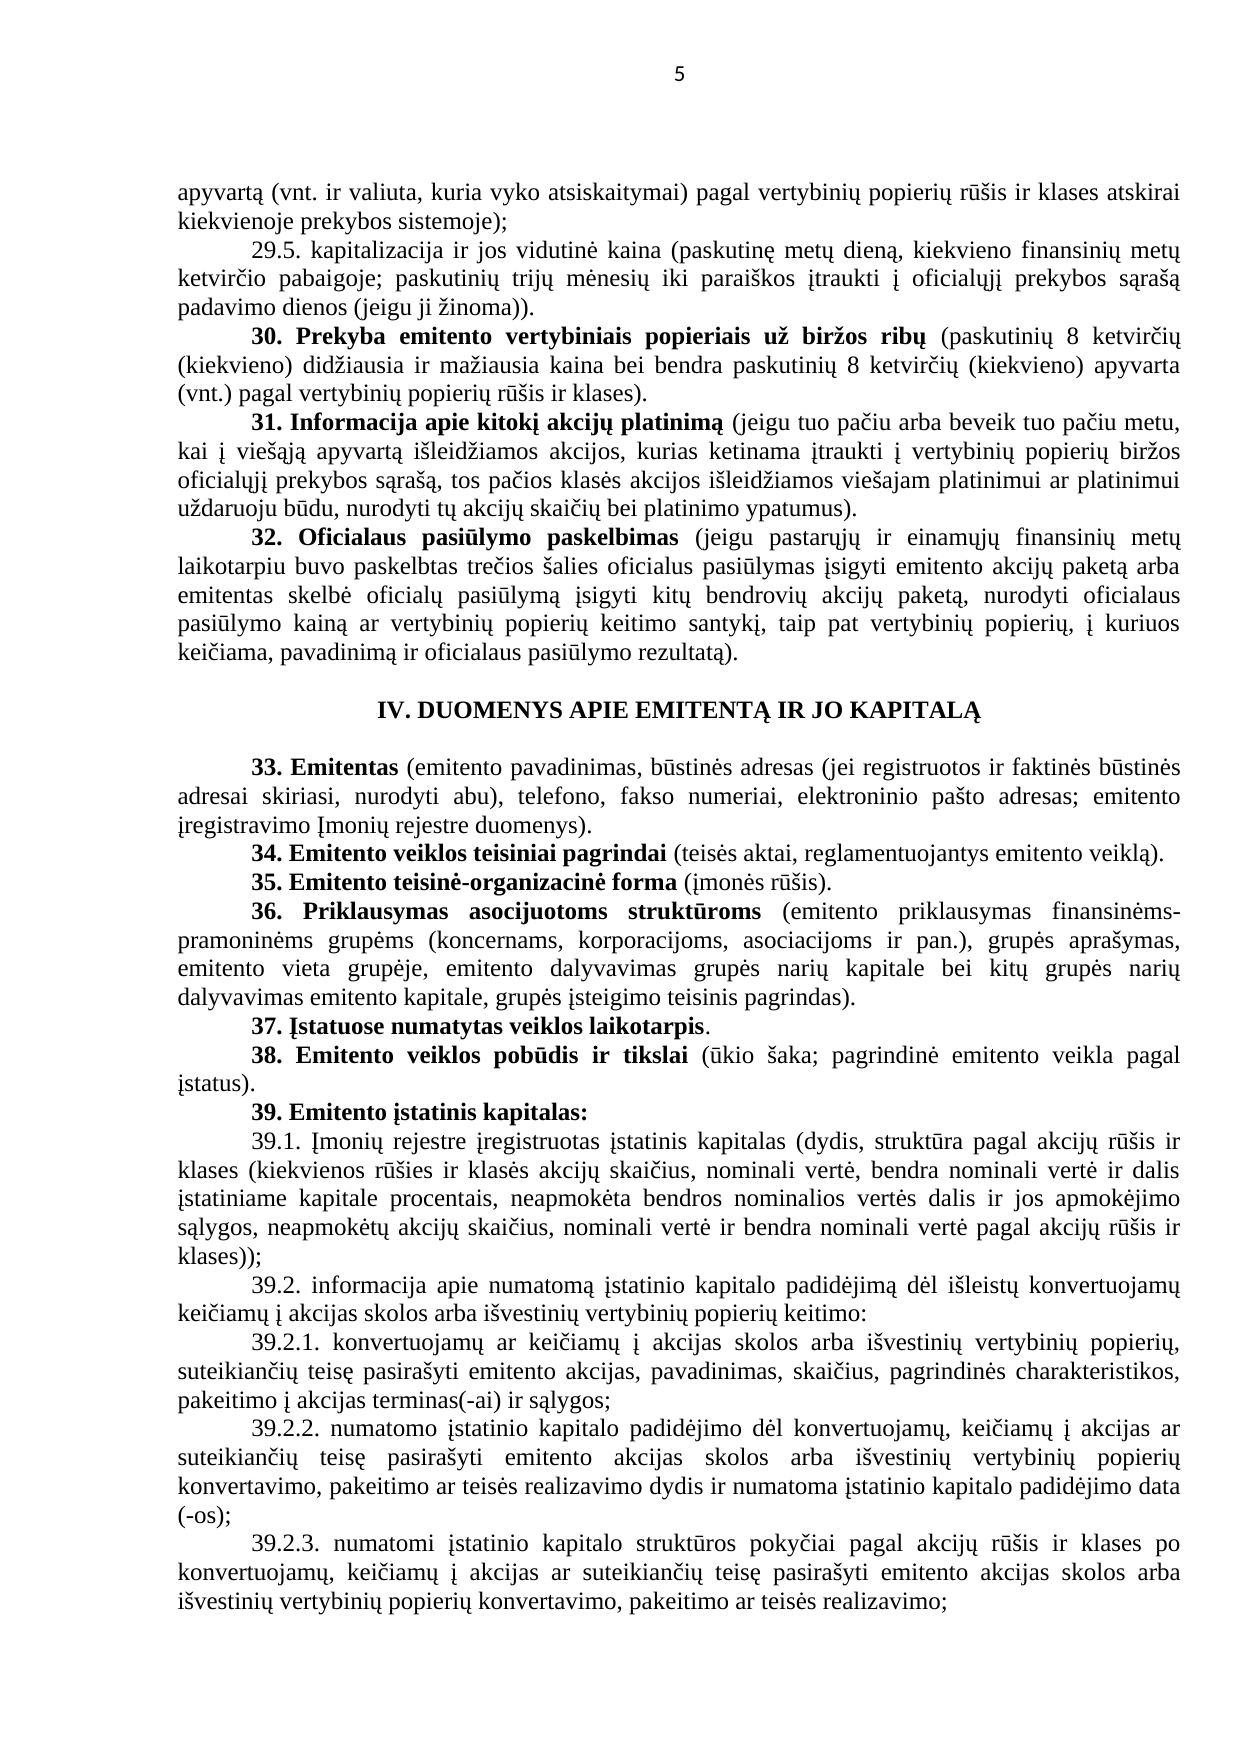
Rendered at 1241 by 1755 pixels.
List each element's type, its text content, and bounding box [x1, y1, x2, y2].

text 30. Prekyba emitento vertybiniais popieriais už biržos ribų (paskutinių 8 ketvirčių (kiekvieno) didžiausia ir mažiausia kaina bei bendra paskutinių 8 ketvirčių (kiekvieno) apyvarta (vnt.) pagal vertybinių popierių rūšis ir klases). [177, 321, 1181, 407]
text 39.2. informacija apie numatomą įstatinio kapitalo padidėjimą dėl išleistų konvertuojamų keičiamų į akcijas skolos arba išvestinių vertybinių popierių keitimo: [177, 1270, 1181, 1327]
text 34. Emitento veiklos teisiniai pagrindai (teisės aktai, reglamentuojantys emitento veiklą). [177, 838, 1181, 867]
text IV. DUOMENYS APIE EMITENTĄ IR JO KAPITALĄ [177, 695, 1181, 723]
text 39.2.2. numatomo įstatinio kapitalo padidėjimo dėl konvertuojamų, keičiamų į akcijas ar suteikiančių teisę pasirašyti emitento akcijas skolos arba išvestinių vertybinių popierių konvertavimo, pakeitimo ar teisės realizavimo dydis ir numatoma įstatinio kapitalo padidėjimo data (-os); [177, 1413, 1181, 1528]
text apyvartą (vnt. ir valiuta, kuria vyko atsiskaitymai) pagal vertybinių popierių rūšis ir klases atskirai kiekvienoje prekybos sistemoje); [177, 177, 1181, 235]
text 29.5. kapitalizacija ir jos vidutinė kaina (paskutinę metų dieną, kiekvieno finansinių metų ketvirčio pabaigoje; paskutinių trijų mėnesių iki paraiškos įtraukti į oficialųjį prekybos sąrašą padavimo dienos (jeigu ji žinoma)). [177, 235, 1181, 321]
text 32. Oficialaus pasiūlymo paskelbimas (jeigu pastarųjų ir einamųjų finansinių metų laikotarpiu buvo paskelbtas trečios šalies oficialus pasiūlymas įsigyti emitento akcijų paketą arba emitentas skelbė oficialų pasiūlymą įsigyti kitų bendrovių akcijų paketą, nurodyti oficialaus pasiūlymo kainą ar vertybinių popierių keitimo santykį, taip pat vertybinių popierių, į kuriuos keičiama, pavadinimą ir oficialaus pasiūlymo rezultatą). [177, 522, 1181, 666]
text 35. Emitento teisinė-organizacinė forma (įmonės rūšis). [177, 867, 1181, 896]
text 38. Emitento veiklos pobūdis ir tikslai (ūkio šaka; pagrindinė emitento veikla pagal įstatus). [177, 1040, 1181, 1097]
text 31. Informacija apie kitokį akcijų platinimą (jeigu tuo pačiu arba beveik tuo pačiu metu, kai į viešąją apyvartą išleidžiamos akcijos, kurias ketinama įtraukti į vertybinių popierių biržos oficialųjį prekybos sąrašą, tos pačios klasės akcijos išleidžiamos viešajam platinimui ar platinimui uždaruoju būdu, nurodyti tų akcijų skaičių bei platinimo ypatumus). [177, 407, 1181, 522]
text 39.2.3. numatomi įstatinio kapitalo struktūros pokyčiai pagal akcijų rūšis ir klases po konvertuojamų, keičiamų į akcijas ar suteikiančių teisę pasirašyti emitento akcijas skolos arba išvestinių vertybinių popierių konvertavimo, pakeitimo ar teisės realizavimo; [177, 1528, 1181, 1615]
text 36. Priklausymas asocijuotoms struktūroms (emitento priklausymas finansinėms-pramoninėms grupėms (koncernams, korporacijoms, asociacijoms ir pan.), grupės aprašymas, emitento vieta grupėje, emitento dalyvavimas grupės narių kapitale bei kitų grupės narių dalyvavimas emitento kapitale, grupės įsteigimo teisinis pagrindas). [177, 896, 1181, 1011]
text 39.1. Įmonių rejestre įregistruotas įstatinis kapitalas (dydis, struktūra pagal akcijų rūšis ir klases (kiekvienos rūšies ir klasės akcijų skaičius, nominali vertė, bendra nominali vertė ir dalis įstatiniame kapitale procentais, neapmokėta bendros nominalios vertės dalis ir jos apmokėjimo sąlygos, neapmokėtų akcijų skaičius, nominali vertė ir bendra nominali vertė pagal akcijų rūšis ir klases)); [177, 1126, 1181, 1270]
text 39.2.1. konvertuojamų ar keičiamų į akcijas skolos arba išvestinių vertybinių popierių, suteikiančių teisę pasirašyti emitento akcijas, pavadinimas, skaičius, pagrindinės charakteristikos, pakeitimo į akcijas terminas(-ai) ir sąlygos; [177, 1327, 1181, 1413]
text 39. Emitento įstatinis kapitalas: [177, 1097, 1181, 1126]
text 37. Įstatuose numatytas veiklos laikotarpis. [177, 1011, 1181, 1040]
text 33. Emitentas (emitento pavadinimas, būstinės adresas (jei registruotos ir faktinės būstinės adresai skiriasi, nurodyti abu), telefono, fakso numeriai, elektroninio pašto adresas; emitento įregistravimo Įmonių rejestre duomenys). [177, 752, 1181, 838]
